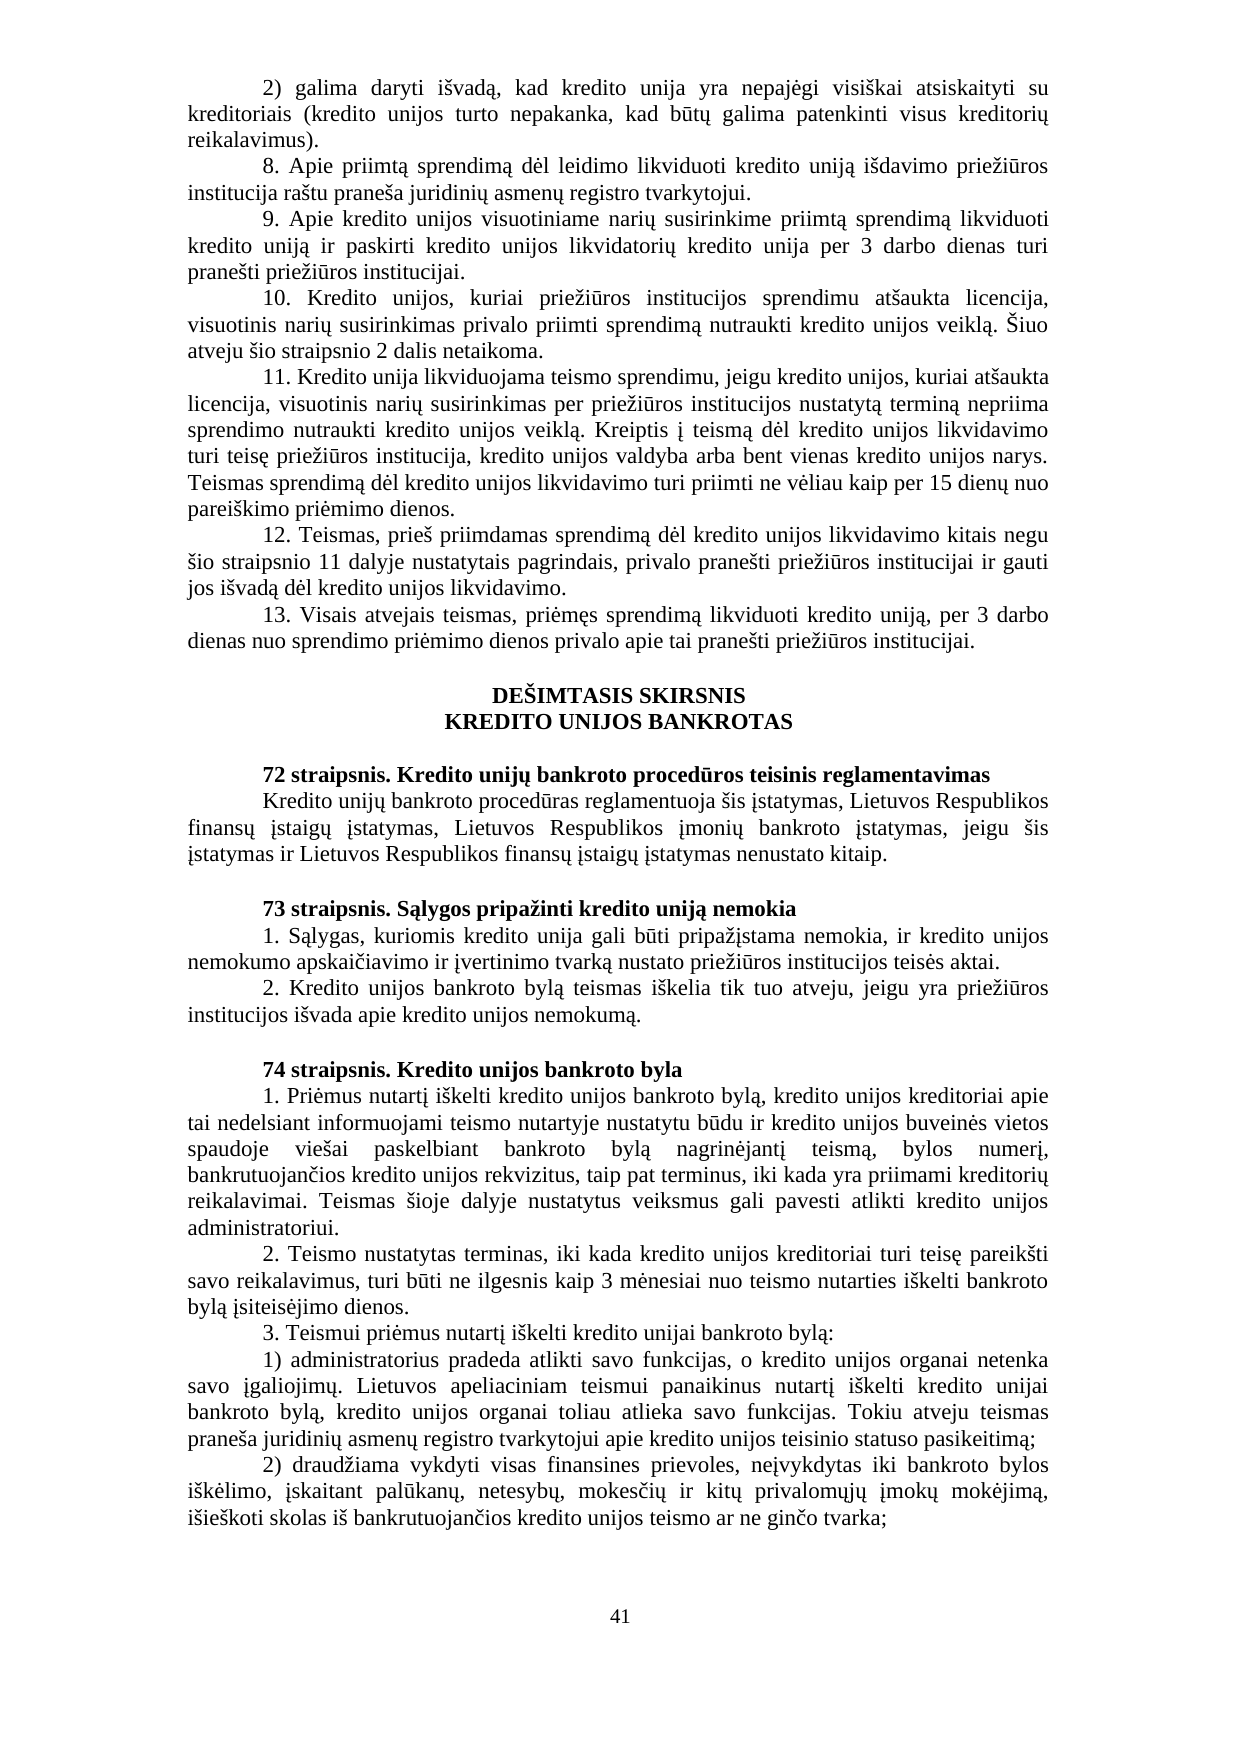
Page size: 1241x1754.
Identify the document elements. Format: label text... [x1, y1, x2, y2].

text 11. Kredito unija likviduojama teismo sprendimu, jeigu kredito unijos, kuriai atšaukta licencija, visuotinis narių susirinkimas per priežiūros institucijos nustatytą terminą nepriima sprendimo nutraukti kredito unijos veiklą. Kreiptis į teismą dėl kredito unijos likvidavimo turi teisę priežiūros institucija, kredito unijos valdyba arba bent vienas kredito unijos narys. Teismas sprendimą dėl kredito unijos likvidavimo turi priimti ne vėliau kaip per 15 dienų nuo pareiškimo priėmimo dienos. [187, 363, 1050, 522]
text 72 straipsnis. Kredito unijų bankroto procedūros teisinis reglamentavimas [187, 761, 1050, 787]
text 2. Kredito unijos bankroto bylą teismas iškelia tik tuo atveju, jeigu yra priežiūros institucijos išvada apie kredito unijos nemokumą. [187, 974, 1050, 1027]
text 13. Visais atvejais teismas, priėmęs sprendimą likviduoti kredito uniją, per 3 darbo dienas nuo sprendimo priėmimo dienos privalo apie tai pranešti priežiūros institucijai. [187, 601, 1050, 653]
text 73 straipsnis. Sąlygos pripažinti kredito uniją nemokia [187, 895, 1050, 922]
text 1) administratorius pradeda atlikti savo funkcijas, o kredito unijos organai netenka savo įgaliojimų. Lietuvos apeliaciniam teismui panaikinus nutartį iškelti kredito unijai bankroto bylą, kredito unijos organai toliau atlieka savo funkcijas. Tokiu atveju teismas praneša juridinių asmenų registro tvarkytojui apie kredito unijos teisinio statuso pasikeitimą; [187, 1346, 1050, 1451]
text 2) draudžiama vykdyti visas finansines prievoles, neįvykdytas iki bankroto bylos iškėlimo, įskaitant palūkanų, netesybų, mokesčių ir kitų privalomųjų įmokų mokėjimą, išieškoti skolas iš bankrutuojančios kredito unijos teismo ar ne ginčo tvarka; [187, 1451, 1050, 1530]
text 2) galima daryti išvadą, kad kredito unija yra nepajėgi visiškai atsiskaityti su kreditoriais (kredito unijos turto nepakanka, kad būtų galima patenkinti visus kreditorių reikalavimus). [187, 73, 1050, 153]
text DEŠIMTASIS SKIRSNIS [187, 682, 1050, 708]
text 8. Apie priimtą sprendimą dėl leidimo likviduoti kredito uniją išdavimo priežiūros institucija raštu praneša juridinių asmenų registro tvarkytojui. [187, 153, 1050, 205]
text 74 straipsnis. Kredito unijos bankroto byla [187, 1056, 1050, 1082]
text 12. Teismas, prieš priimdamas sprendimą dėl kredito unijos likvidavimo kitais negu šio straipsnio 11 dalyje nustatytais pagrindais, privalo pranešti priežiūros institucijai ir gauti jos išvadą dėl kredito unijos likvidavimo. [187, 522, 1050, 601]
text Kredito unijų bankroto procedūras reglamentuoja šis įstatymas, Lietuvos Respublikos finansų įstaigų įstatymas, Lietuvos Respublikos įmonių bankroto įstatymas, jeigu šis įstatymas ir Lietuvos Respublikos finansų įstaigų įstatymas nenustato kitaip. [187, 787, 1050, 867]
text 1. Priėmus nutartį iškelti kredito unijos bankroto bylą, kredito unijos kreditoriai apie tai nedelsiant informuojami teismo nutartyje nustatytu būdu ir kredito unijos buveinės vietos spaudoje viešai paskelbiant bankroto bylą nagrinėjantį teismą, bylos numerį, bankrutuojančios kredito unijos rekvizitus, taip pat terminus, iki kada yra priimami kreditorių reikalavimai. Teismas šioje dalyje nustatytus veiksmus gali pavesti atlikti kredito unijos administratoriui. [187, 1082, 1050, 1240]
text 10. Kredito unijos, kuriai priežiūros institucijos sprendimu atšaukta licencija, visuotinis narių susirinkimas privalo priimti sprendimą nutraukti kredito unijos veiklą. Šiuo atveju šio straipsnio 2 dalis netaikoma. [187, 284, 1050, 363]
text 9. Apie kredito unijos visuotiniame narių susirinkime priimtą sprendimą likviduoti kredito uniją ir paskirti kredito unijos likvidatorių kredito unija per 3 darbo dienas turi pranešti priežiūros institucijai. [187, 205, 1050, 284]
text 2. Teismo nustatytas terminas, iki kada kredito unijos kreditoriai turi teisę pareikšti savo reikalavimus, turi būti ne ilgesnis kaip 3 mėnesiai nuo teismo nutarties iškelti bankroto bylą įsiteisėjimo dienos. [187, 1240, 1050, 1319]
text 3. Teismui priėmus nutartį iškelti kredito unijai bankroto bylą: [187, 1319, 1050, 1346]
text 1. Sąlygas, kuriomis kredito unija gali būti pripažįstama nemokia, ir kredito unijos nemokumo apskaičiavimo ir įvertinimo tvarką nustato priežiūros institucijos teisės aktai. [187, 922, 1050, 974]
text KREDITO UNIJOS BANKROTAS [187, 708, 1050, 735]
